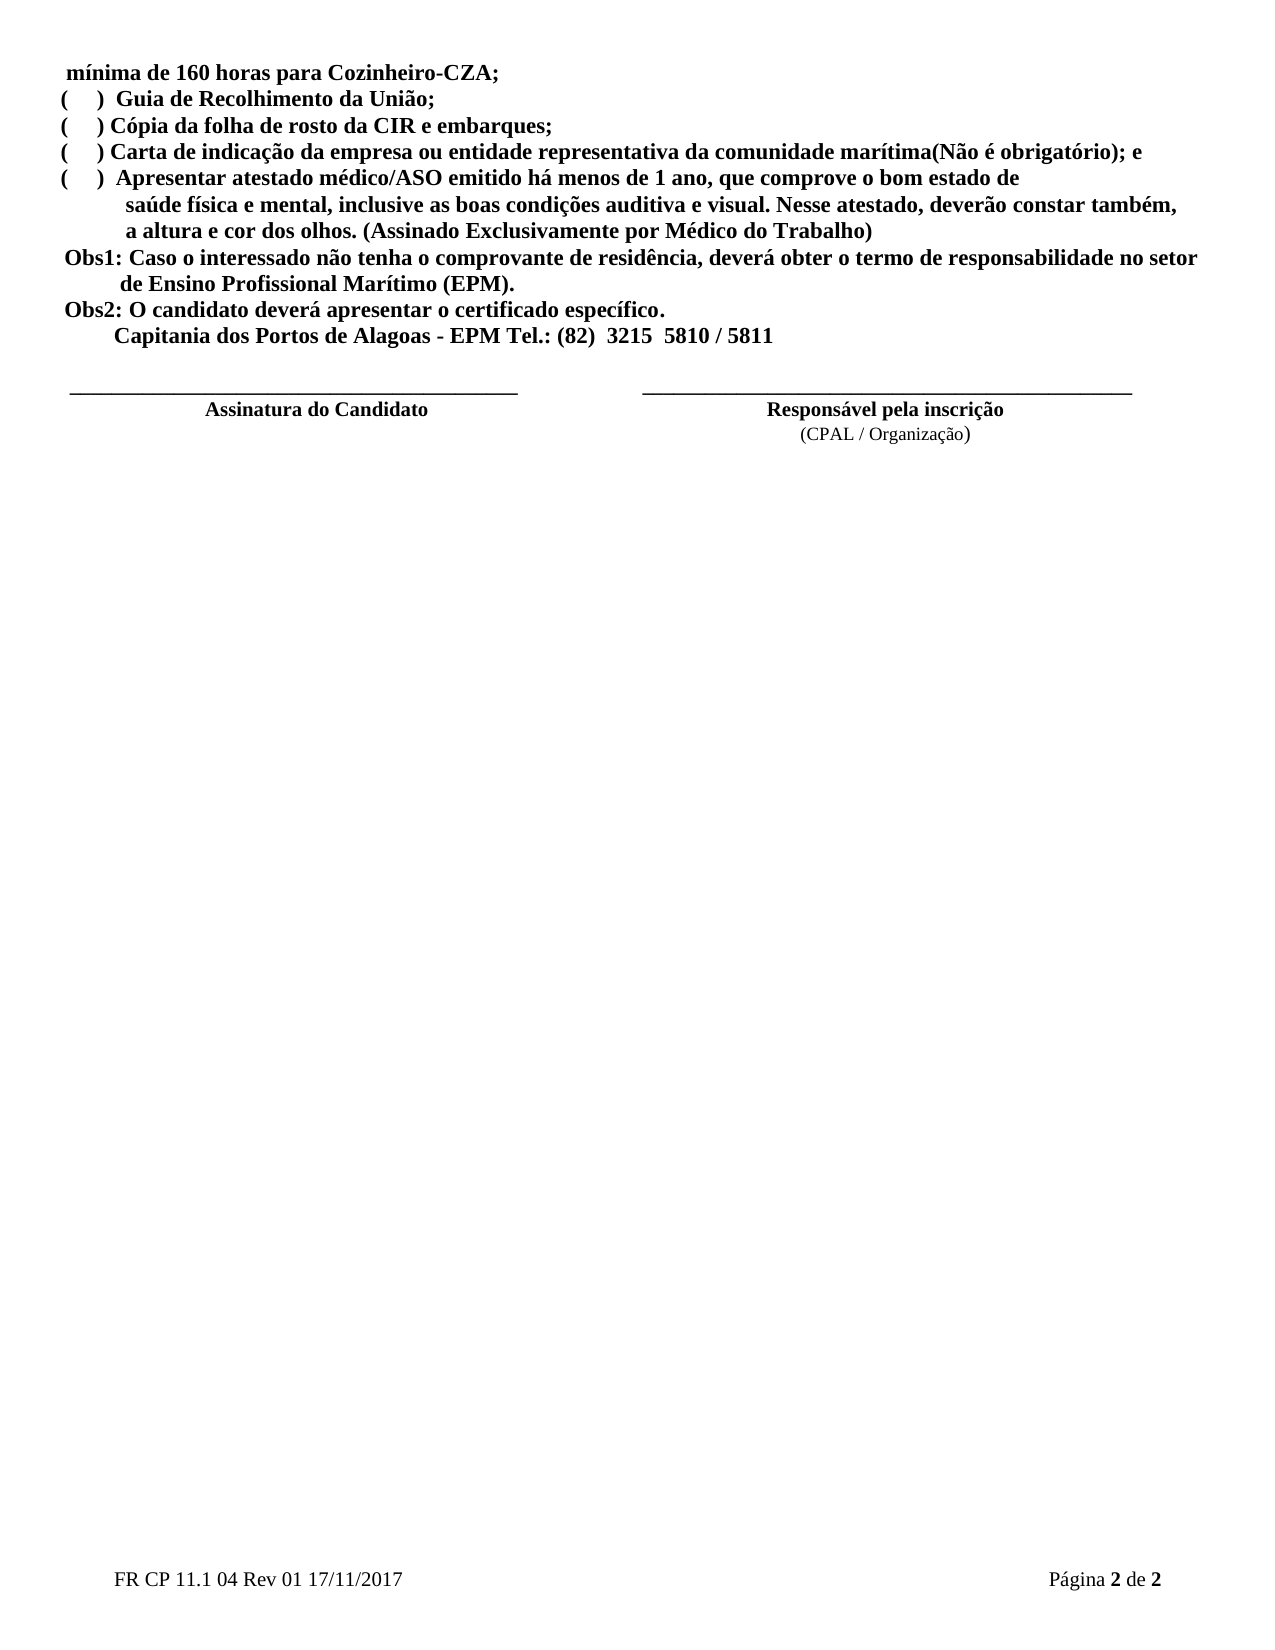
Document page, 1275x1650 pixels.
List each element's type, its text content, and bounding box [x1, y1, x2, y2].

text Assinatura do Candidato Responsável pela inscrição [59, 397, 1216, 421]
text (CPAL / Organização) [59, 421, 1216, 445]
table_header DOCUMENTOS NECESSÁRIOS, ORIGINAIS E CÓPIAS: ( ) Certidão de nascimento/casamento; ( ) Carteira de Identidade/Funcional; ( ) CPF - Cadastro de Pessoa Física; ( ) Comprovante de Escolaridade do 6º ano, antiga 5º série; ( ) Comprovante de Residência (água, luz ou telefone) em nome do próprio, emitido nos últimos 3 meses; ( ) Uma (01) fotos 5x7 ( ) Uma fotos 3x4, fundo branco com data, recente , sem chapéus; ( ) Comprovante de Escolaridade do inferior ao 6º ano do Ensino Fundamental desde que exerça a atividade de pesca; ( ) Diploma ou Certificado,Comprovante de Escolaridade Mínima de Ensino Médio para Enfermeiro ou Técnico de Enfermagem; ( ) Comprovante de Escolaridade Mínima de Ensino Médio , Certificado de Auxiliar de Enfermagem para Auxiliar de Saúde-ASA; ( ) Certificado de Ensino Fundamental, Certificado de Curso de Capacitação de Garçom/Taifeiro com carga horária mínima de 160 horas para Taifeiro-TAA; ( ) Certificado de Ensino Fundamental, Certificado de Curso de Capacitação de Cozinheiro com carga horária mínima de 160 horas para Cozinheiro-CZA; ( ) Guia de Recolhimento da União; ( ) Cópia da folha de rosto da CIR e embarques; ( ) Carta de indicação da empresa ou entidade representativa da comunidade marítima(Não é obrigatório); e ( ) Apresentar atestado médico/ASO emitido há menos de 1 ano, que comprove o bom estado de saúde física e mental, inclusive as boas condições auditiva e visual. Nesse atestado, deverão constar também, a altura e cor dos olhos. (Assinado Exclusivamente por Médico do Trabalho) Obs1: Caso o interessado não tenha o comprovante de residência, deverá obter o termo de responsabilidade no setor de Ensino Profissional Marítimo (EPM). Obs2: O candidato deverá apresentar o certificado específico. Capitania dos Portos de Alagoas - EPM Tel.: (82) 3215 5810 / 5811 [63, 59, 1214, 349]
text ___________________________________________ _______________________________________________ [59, 373, 1216, 397]
